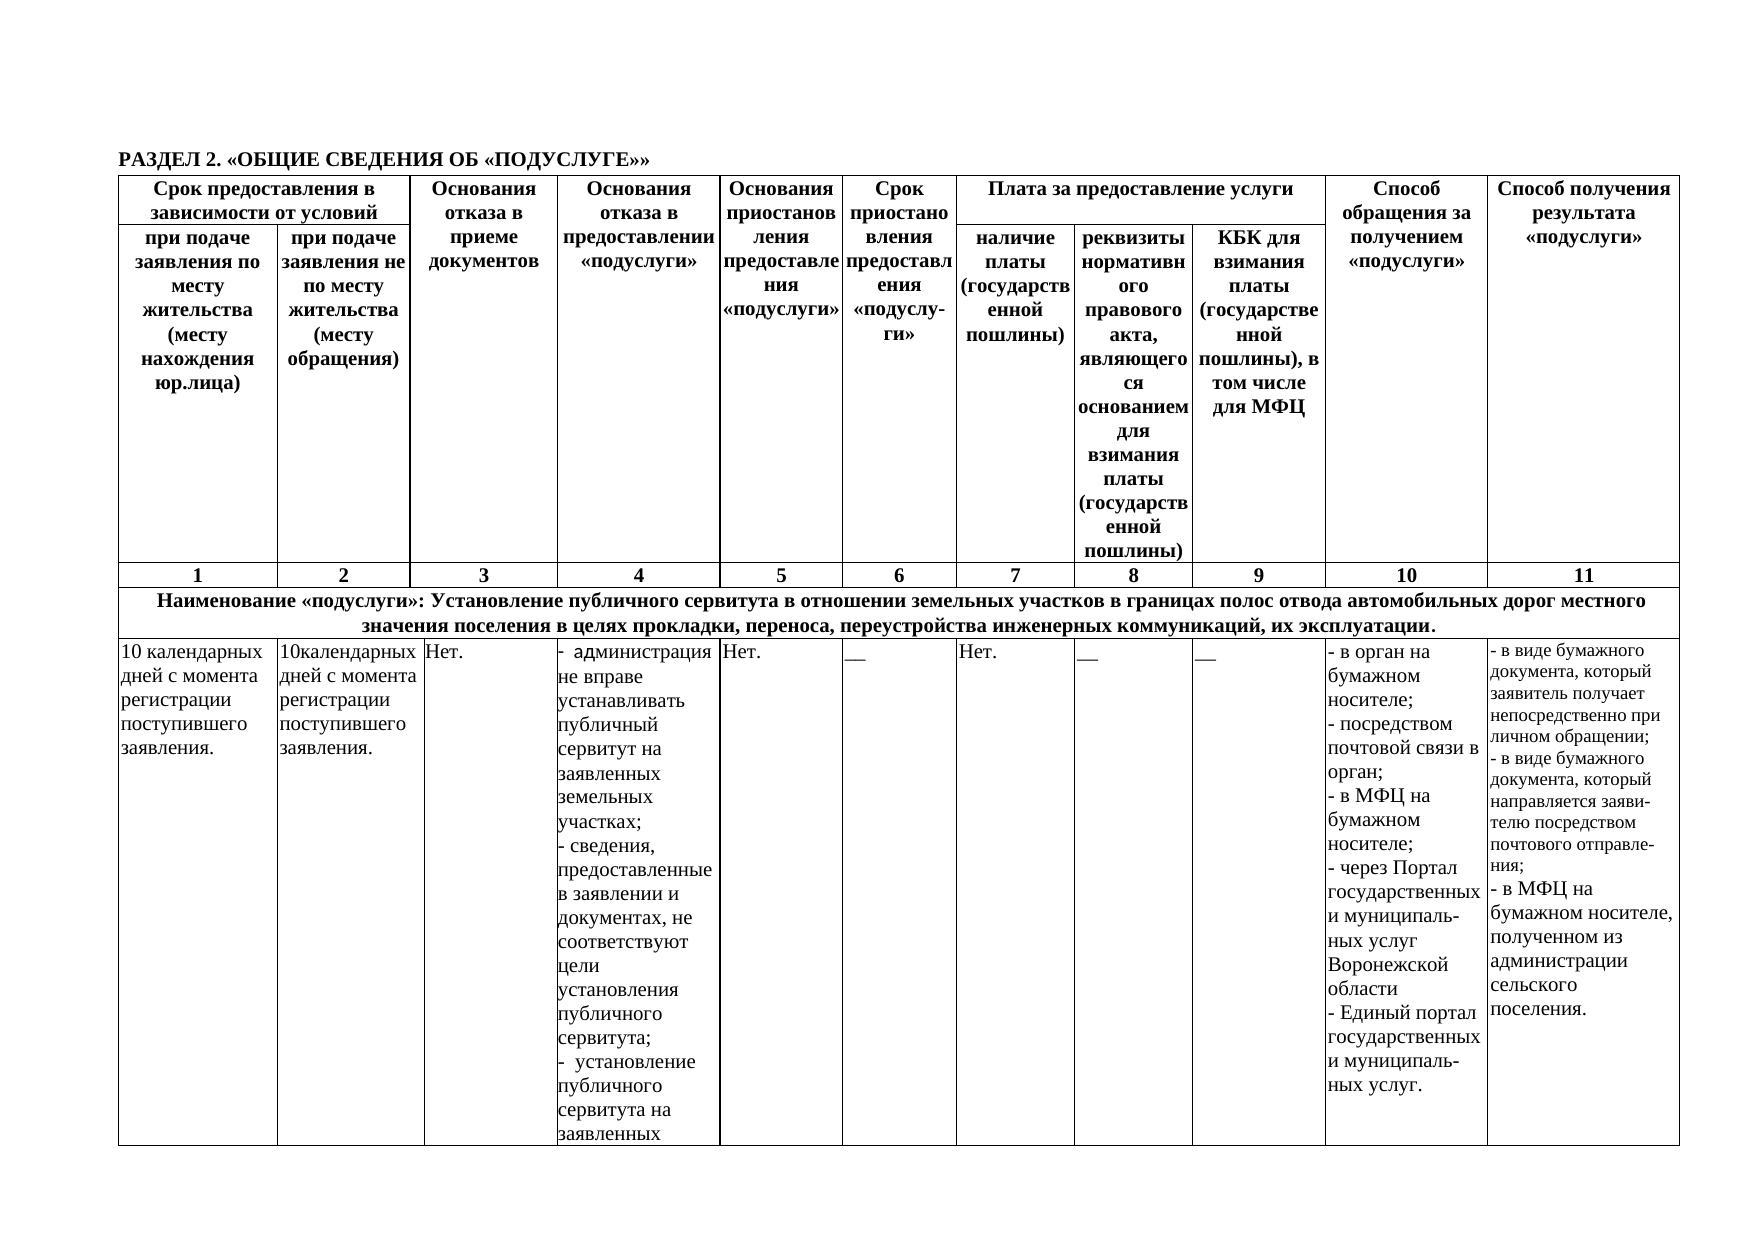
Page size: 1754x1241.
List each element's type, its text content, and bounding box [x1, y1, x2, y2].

subtitle РАЗДЕЛ 2. «ОБЩИЕ СВЕДЕНИЯ ОБ «ПОДУСЛУГЕ»» [118, 147, 1636, 171]
table_header Срок предоставления в зависимости от условий [119, 176, 409, 224]
table_cell - администрация не вправе устанавливать публичный сервитут на заявленных земельных участках; - сведения, предоставленные в заявлении и документах, не соответствуют цели установления публичного сервитута; - установление публичного сервитута на заявленных [558, 639, 719, 1145]
table_header Способ обращения за получением «подуслуги» [1326, 176, 1487, 562]
table_cell 9 [1193, 563, 1325, 587]
table_cell Нет. [957, 639, 1074, 1145]
table_cell 10 [1326, 563, 1487, 587]
table_cell 5 [721, 563, 842, 587]
table_cell наличие платы (государственной пошлины) [957, 225, 1074, 562]
table_header Основания отказа в предоставлении «подуслуги» [558, 176, 719, 562]
table_header Плата за предоставление услуги [957, 176, 1325, 224]
table_cell 10календарных дней с момента регистрации поступившего заявления. [278, 639, 424, 1145]
table_cell 1 [119, 563, 277, 587]
table_cell 6 [843, 563, 956, 587]
table_cell 7 [957, 563, 1074, 587]
table_header Основания приостановления предоставления «подуслуги» [721, 176, 842, 562]
table_cell 10 календарных дней с момента регистрации поступившего заявления. [119, 639, 277, 1145]
table_cell __ [1193, 639, 1325, 1145]
table_cell - в виде бумажного документа, который заявитель получает непосредственно при личном обращении; - в виде бумажного документа, который направляется заяви-телю посредством почтового отправле-ния; - в МФЦ на бумажном носителе, полученном из администрации сельского поселения. [1488, 639, 1679, 1145]
table_cell - в орган на бумажном носителе; - посредством почтовой связи в орган; - в МФЦ на бумажном носителе; - через Портал государственных и муниципаль-ных услуг Воронежской области - Единый портал государственных и муниципаль-ных услуг. [1326, 639, 1487, 1145]
table_header Срок приостановления предоставления «подуслу-ги» [843, 176, 956, 562]
table_cell 11 [1488, 563, 1679, 587]
table_cell реквизиты нормативного правового акта, являющего ся основанием для взимания платы (государственной пошлины) [1075, 225, 1192, 562]
table_cell Наименование «подуслуги»: Установление публичного сервитута в отношении земельных участков в границах полос отвода автомобильных дорог местного значения поселения в целях прокладки, переноса, переустройства инженерных коммуникаций, их эксплуатации. [119, 588, 1679, 638]
table_header Способ получения результата «подуслуги» [1488, 176, 1679, 562]
table_cell Нет. [721, 639, 842, 1145]
table_cell __ [843, 639, 956, 1145]
table_cell 4 [558, 563, 719, 587]
table_cell при подаче заявления по месту жительства (месту нахождения юр.лица) [119, 225, 277, 562]
table_cell Нет. [425, 639, 557, 1145]
table_cell __ [1075, 639, 1192, 1145]
table_header Основания отказа в приеме документов [411, 176, 557, 562]
table_cell 2 [278, 563, 409, 587]
table_cell 3 [411, 563, 557, 587]
table_cell при подаче заявления не по месту жительства (месту обращения) [278, 225, 409, 562]
table_cell 8 [1075, 563, 1192, 587]
table_cell КБК для взимания платы (государственной пошлины), в том числе для МФЦ [1193, 225, 1325, 562]
